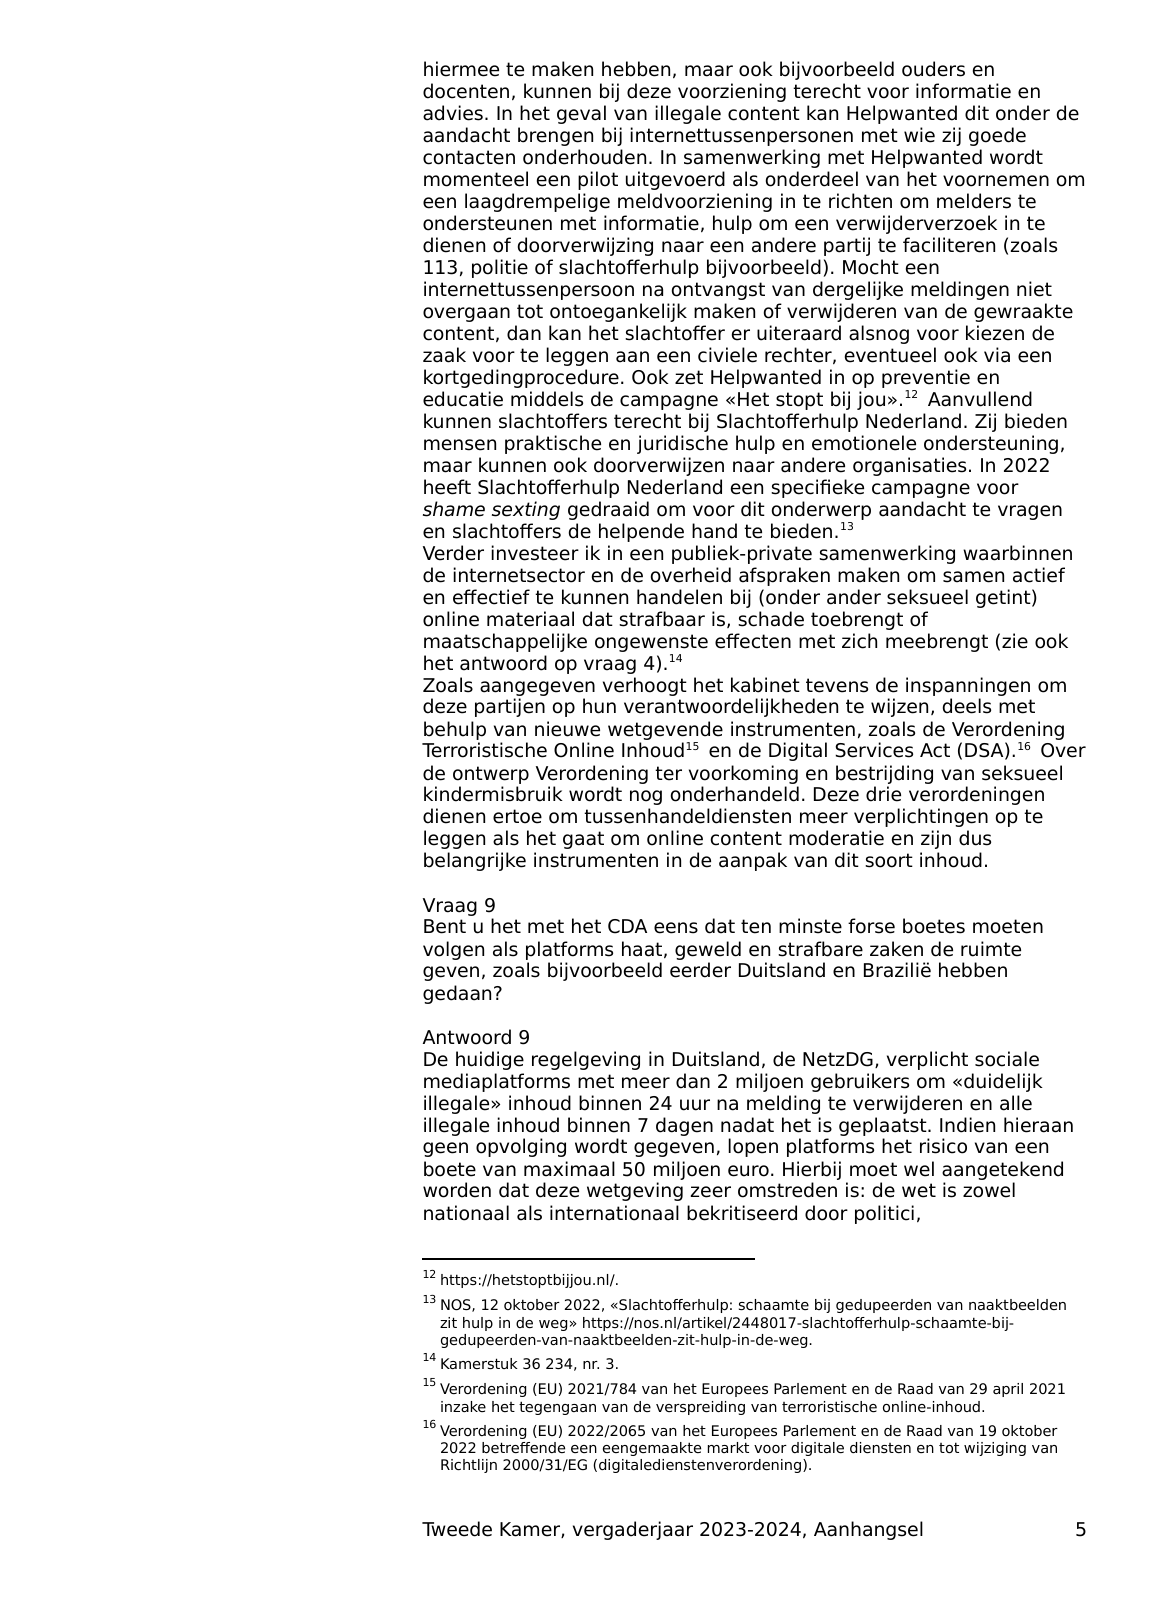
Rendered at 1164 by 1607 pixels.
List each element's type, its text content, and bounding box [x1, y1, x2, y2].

text Vraag 9 [422, 894, 1087, 916]
text Bent u het met het CDA eens dat ten minste forse boetes moeten volgen als platforms haat, geweld en strafbare zaken de ruimte geven, zoals bijvoorbeeld eerder Duitsland en Brazilië hebben gedaan? [422, 916, 1087, 1004]
text https://hetstoptbijjou.nl/. [422, 1268, 1087, 1290]
text Verordening (EU) 2021/784 van het Europees Parlement en de Raad van 29 april 2021 inzake het tegengaan van de verspreiding van terroristische online-inhoud. [422, 1377, 1087, 1416]
text Kamerstuk 36 234, nr. 3. [422, 1352, 1087, 1374]
text NOS, 12 oktober 2022, «Slachtofferhulp: schaamte bij gedupeerden van naaktbeelden zit hulp in de weg» https://nos.nl/artikel/2448017-slachtofferhulp-schaamte-bij-gedupeerden-van-naaktbeelden-zit-hulp-in-de-weg. [422, 1293, 1087, 1349]
text Verordening (EU) 2022/2065 van het Europees Parlement en de Raad van 19 oktober 2022 betreffende een eengemaakte markt voor digitale diensten en tot wijziging van Richtlijn 2000/31/EG (digitaledienstenverordening). [422, 1418, 1087, 1474]
text Verder investeer ik in een publiek-private samenwerking waarbinnen de internetsector en de overheid afspraken maken om samen actief en effectief te kunnen handelen bij (onder ander seksueel getint) online materiaal dat strafbaar is, schade toebrengt of maatschappelijke ongewenste effecten met zich meebrengt (zie ook het antwoord op vraag 4). [422, 543, 1087, 674]
text Zoals aangegeven verhoogt het kabinet tevens de inspanningen om deze partijen op hun verantwoordelijkheden te wijzen, deels met behulp van nieuwe wetgevende instrumenten, zoals de Verordening Terroristische Online Inhoud en de Digital Services Act (DSA). Over de ontwerp Verordening ter voorkoming en bestrijding van seksueel kindermisbruik wordt nog onderhandeld. Deze drie verordeningen dienen ertoe om tussenhandeldiensten meer verplichtingen op te leggen als het gaat om online content moderatie en zijn dus belangrijke instrumenten in de aanpak van dit soort inhoud. [422, 674, 1087, 872]
text hiermee te maken hebben, maar ook bijvoorbeeld ouders en docenten, kunnen bij deze voorziening terecht voor informatie en advies. In het geval van illegale content kan Helpwanted dit onder de aandacht brengen bij internettussenpersonen met wie zij goede contacten onderhouden. In samenwerking met Helpwanted wordt momenteel een pilot uitgevoerd als onderdeel van het voornemen om een laagdrempelige meldvoorziening in te richten om melders te ondersteunen met informatie, hulp om een verwijderverzoek in te dienen of doorverwijzing naar een andere partij te faciliteren (zoals 113, politie of slachtofferhulp bijvoorbeeld). Mocht een internettussenpersoon na ontvangst van dergelijke meldingen niet overgaan tot ontoegankelijk maken of verwijderen van de gewraakte content, dan kan het slachtoffer er uiteraard alsnog voor kiezen de zaak voor te leggen aan een civiele rechter, eventueel ook via een kortgedingprocedure. Ook zet Helpwanted in op preventie en educatie middels de campagne «Het stopt bij jou». Aanvullend kunnen slachtoffers terecht bij Slachtofferhulp Nederland. Zij bieden mensen praktische en juridische hulp en emotionele ondersteuning, maar kunnen ook doorverwijzen naar andere organisaties. In 2022 heeft Slachtofferhulp Nederland een specifieke campagne voor shame sexting gedraaid om voor dit onderwerp aandacht te vragen en slachtoffers de helpende hand te bieden. [422, 59, 1087, 543]
text Antwoord 9 [422, 1027, 1087, 1048]
text De huidige regelgeving in Duitsland, de NetzDG, verplicht sociale mediaplatforms met meer dan 2 miljoen gebruikers om «duidelijk illegale» inhoud binnen 24 uur na melding te verwijderen en alle illegale inhoud binnen 7 dagen nadat het is geplaatst. Indien hieraan geen opvolging wordt gegeven, lopen platforms het risico van een boete van maximaal 50 miljoen euro. Hierbij moet wel aangetekend worden dat deze wetgeving zeer omstreden is: de wet is zowel nationaal als internationaal bekritiseerd door politici, [422, 1048, 1087, 1224]
